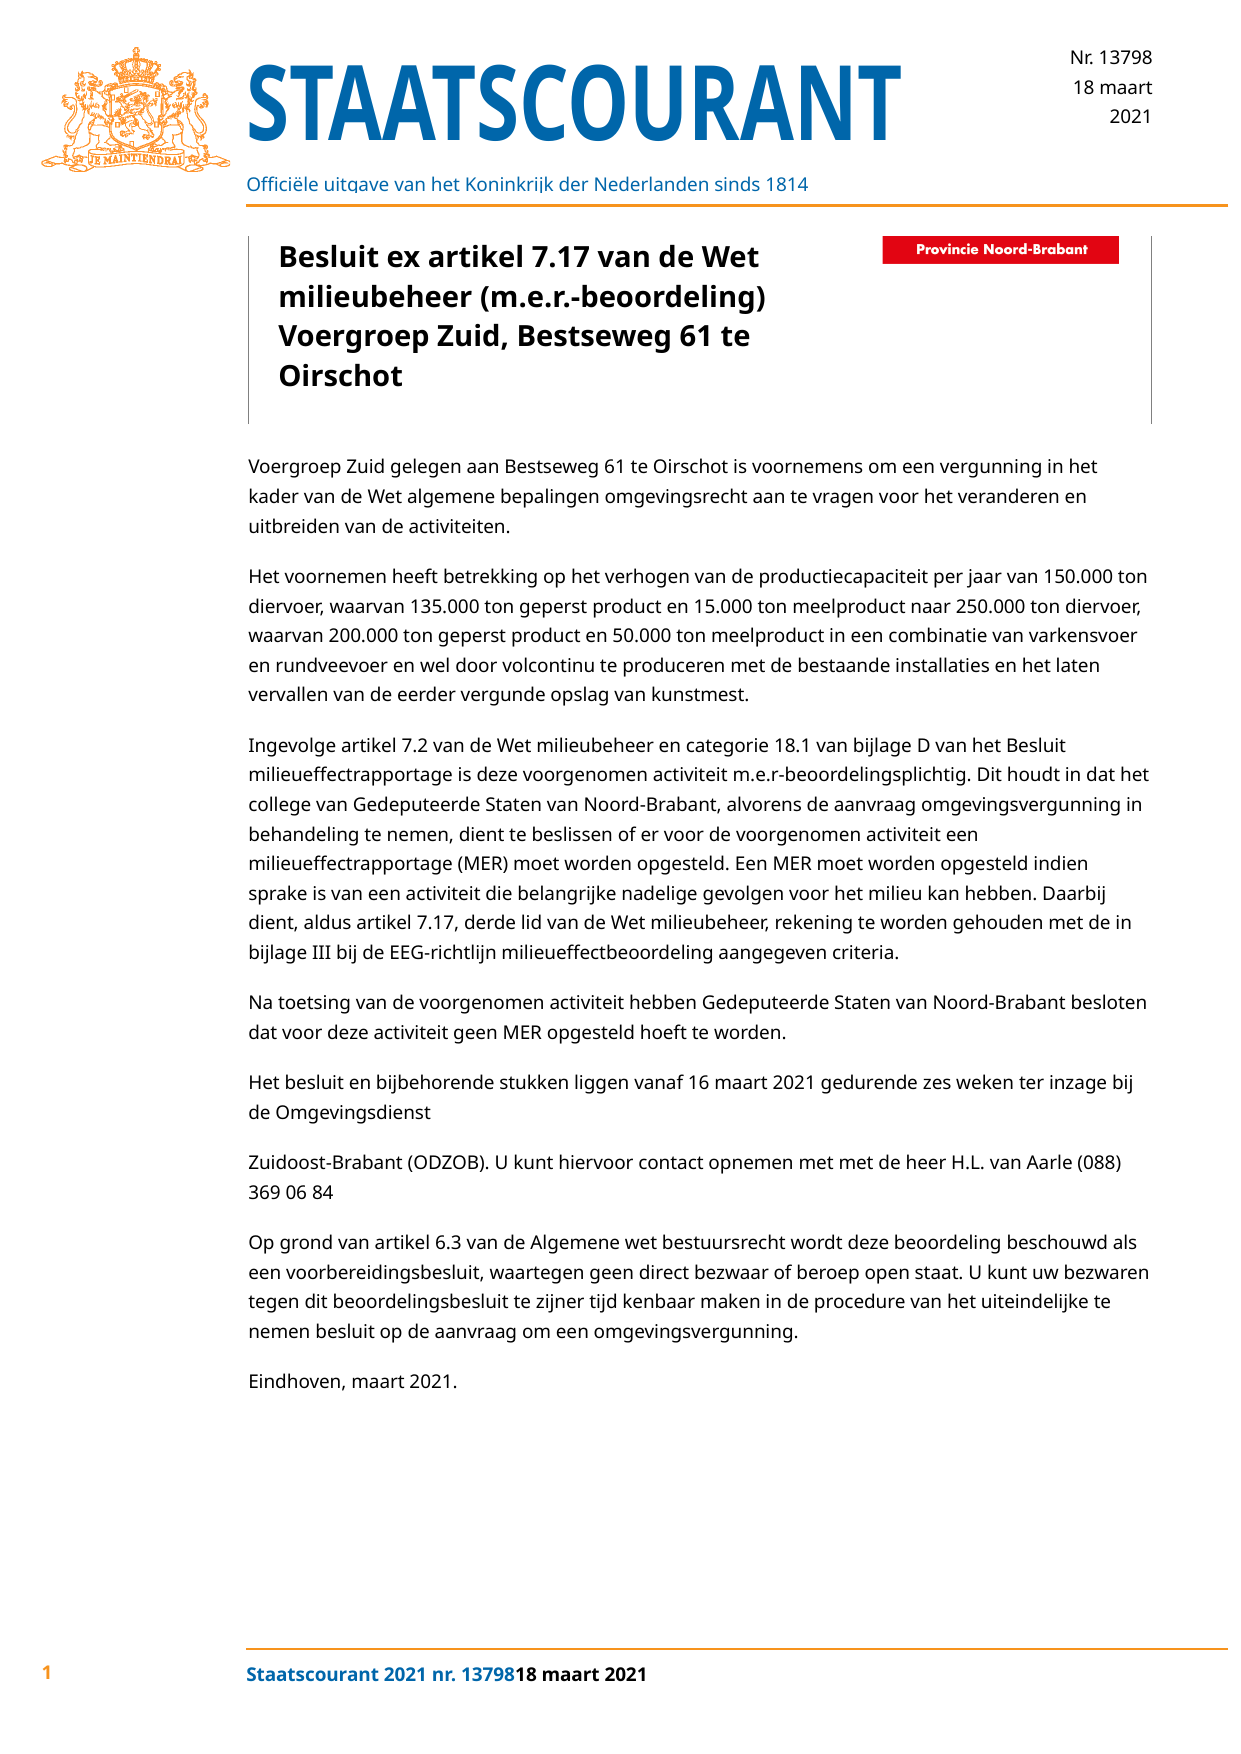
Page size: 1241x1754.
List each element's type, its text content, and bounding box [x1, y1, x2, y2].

picture [882, 236, 1119, 264]
text Het besluit en bijbehorende stukken liggen vanaf 16 maart 2021 gedurende zes weken ter inzage bij de Omgevingsdienst [248, 1069, 1152, 1125]
text Ingevolge artikel 7.2 van de Wet milieubeheer en categorie 18.1 van bijlage D van het Besluit milieueffectrapportage is deze voorgenomen activiteit m.e.r-beoordelingsplichtig. Dit houdt in dat het college van Gedeputeerde Staten van Noord-Brabant, alvorens de aanvraag omgevingsvergunning in behandeling te nemen, dient te beslissen of er voor de voorgenomen activiteit een milieueffectrapportage (MER) moet worden opgesteld. Een MER moet worden opgesteld indien sprake is van een activiteit die belangrijke nadelige gevolgen voor het milieu kan hebben. Daarbij dient, aldus artikel 7.17, derde lid van de Wet milieubeheer, rekening te worden gehouden met de in bijlage III bij de EEG-richtlijn milieueffectbeoordeling aangegeven criteria. [248, 732, 1152, 965]
text Voergroep Zuid gelegen aan Bestseweg 61 te Oirschot is voornemens om een vergunning in het kader van de Wet algemene bepalingen omgevingsrecht aan te vragen voor het veranderen en uitbreiden van de activiteiten. [248, 454, 1152, 538]
table_header [1119, 236, 1151, 263]
text Na toetsing van de voorgenomen activiteit hebben Gedeputeerde Staten van Noord-Brabant besloten dat voor deze activiteit geen MER opgesteld hoeft te worden. [248, 989, 1152, 1045]
text Eindhoven, maart 2021. [248, 1369, 1152, 1394]
text Het voornemen heeft betrekking op het verhogen van de productiecapaciteit per jaar van 150.000 ton diervoer, waarvan 135.000 ton geperst product en 15.000 ton meelproduct naar 250.000 ton diervoer, waarvan 200.000 ton geperst product en 50.000 ton meelproduct in een combinatie van varkensvoer en rundveevoer en wel door volcontinu te produceren met de bestaande installaties en het laten vervallen van de eerder vergunde opslag van kunstmest. [248, 563, 1152, 707]
table_header Besluit ex artikel 7.17 van de Wet milieubeheer (m.e.r.-beoordeling) Voergroep Zuid, Bestseweg 61 te Oirschot [249, 236, 850, 424]
table_header [850, 264, 1151, 424]
picture [41, 47, 231, 172]
text Zuidoost-Brabant (ODZOB). U kunt hiervoor contact opnemen met met de heer H.L. van Aarle (088) 369 06 84 [248, 1149, 1152, 1205]
table_header [850, 236, 882, 263]
text Op grond van artikel 6.3 van de Algemene wet bestuursrecht wordt deze beoordeling beschouwd als een voorbereidingsbesluit, waartegen geen direct bezwaar of beroep open staat. U kunt uw bezwaren tegen dit beoordelingsbesluit te zijner tijd kenbaar maken in de procedure van het uiteindelijke te nemen besluit op de aanvraag om een omgevingsvergunning. [248, 1229, 1152, 1344]
